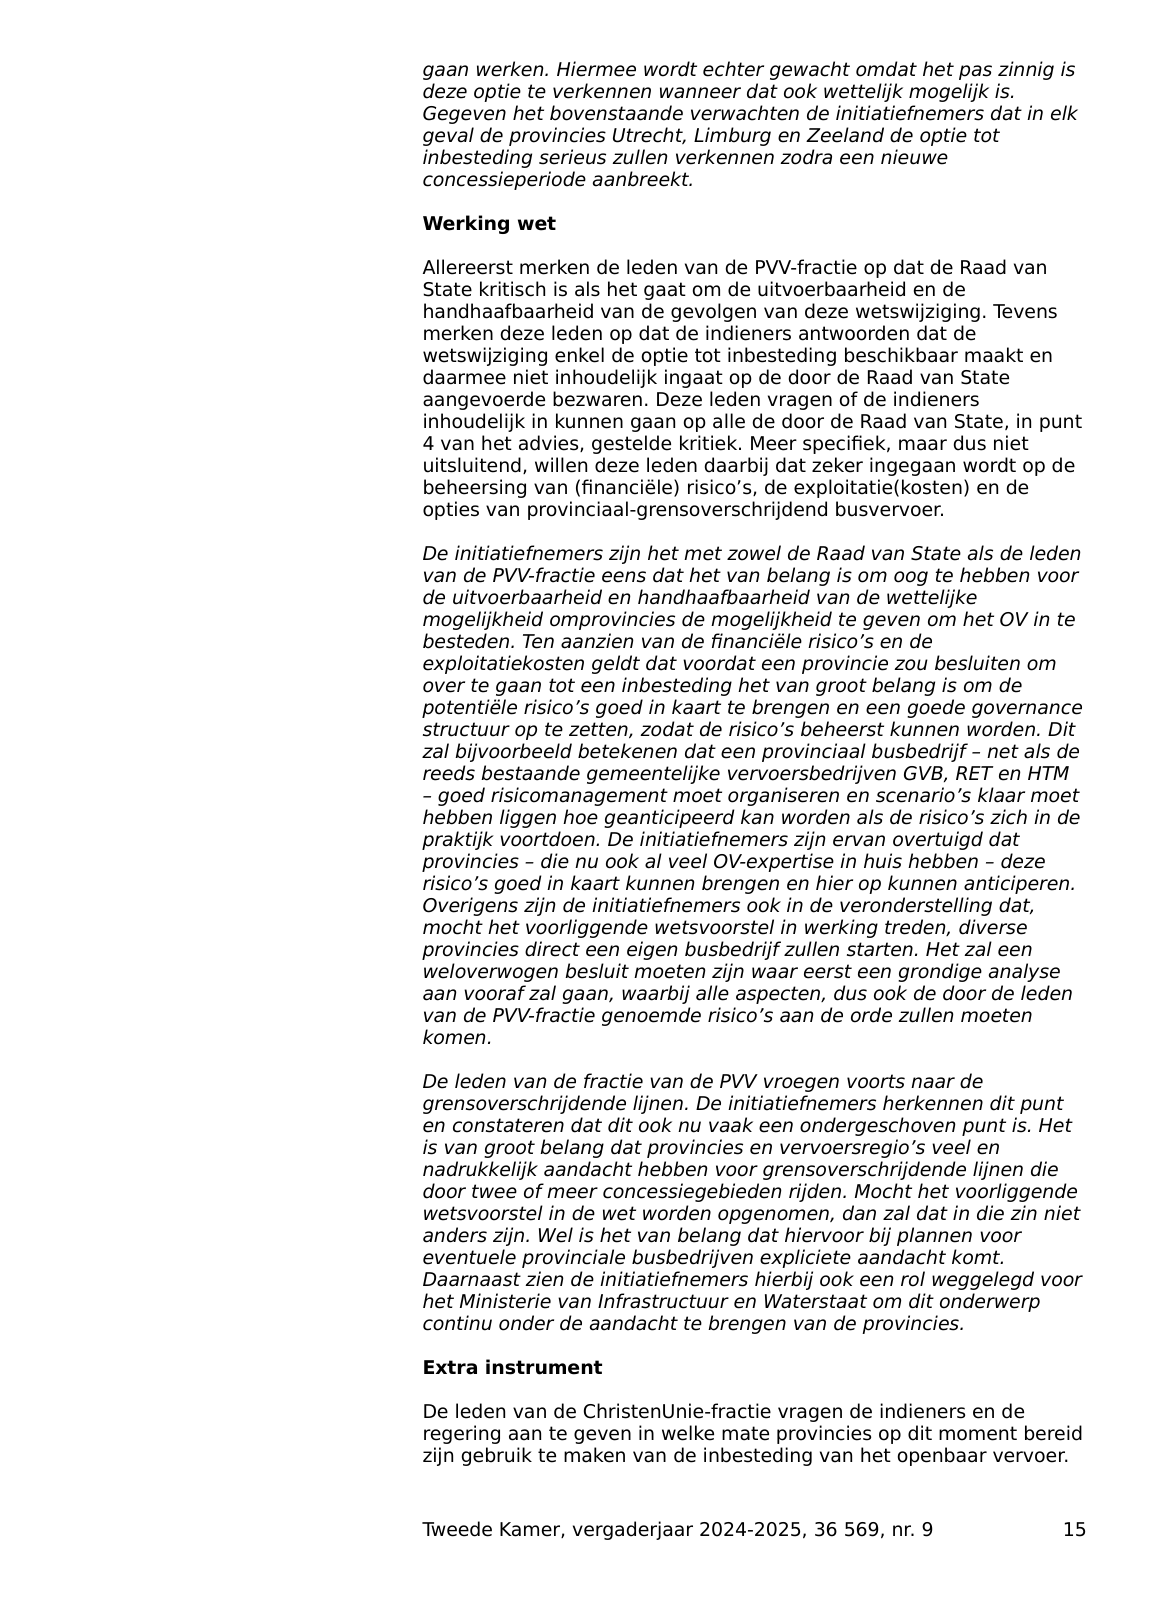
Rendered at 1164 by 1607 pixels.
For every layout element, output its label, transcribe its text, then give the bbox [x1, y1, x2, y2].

subtitle Extra instrument [422, 1357, 1087, 1379]
text gaan werken. Hiermee wordt echter gewacht omdat het pas zinnig is deze optie te verkennen wanneer dat ook wettelijk mogelijk is. Gegeven het bovenstaande verwachten de initiatiefnemers dat in elk geval de provincies Utrecht, Limburg en Zeeland de optie tot inbesteding serieus zullen verkennen zodra een nieuwe concessieperiode aanbreekt. [422, 59, 1087, 191]
subtitle Werking wet [422, 213, 1087, 235]
text De initiatiefnemers zijn het met zowel de Raad van State als de leden van de PVV-fractie eens dat het van belang is om oog te hebben voor de uitvoerbaarheid en handhaafbaarheid van de wettelijke mogelijkheid omprovincies de mogelijkheid te geven om het OV in te besteden. Ten aanzien van de financiële risico’s en de exploitatiekosten geldt dat voordat een provincie zou besluiten om over te gaan tot een inbesteding het van groot belang is om de potentiële risico’s goed in kaart te brengen en een goede governance structuur op te zetten, zodat de risico’s beheerst kunnen worden. Dit zal bijvoorbeeld betekenen dat een provinciaal busbedrijf – net als de reeds bestaande gemeentelijke vervoersbedrijven GVB, RET en HTM – goed risicomanagement moet organiseren en scenario’s klaar moet hebben liggen hoe geanticipeerd kan worden als de risico’s zich in de praktijk voortdoen. De initiatiefnemers zijn ervan overtuigd dat provincies – die nu ook al veel OV-expertise in huis hebben – deze risico’s goed in kaart kunnen brengen en hier op kunnen anticiperen. Overigens zijn de initiatiefnemers ook in de veronderstelling dat, mocht het voorliggende wetsvoorstel in werking treden, diverse provincies direct een eigen busbedrijf zullen starten. Het zal een weloverwogen besluit moeten zijn waar eerst een grondige analyse aan vooraf zal gaan, waarbij alle aspecten, dus ook de door de leden van de PVV-fractie genoemde risico’s aan de orde zullen moeten komen. [422, 543, 1087, 1049]
text Allereerst merken de leden van de PVV-fractie op dat de Raad van State kritisch is als het gaat om de uitvoerbaarheid en de handhaafbaarheid van de gevolgen van deze wetswijziging. Tevens merken deze leden op dat de indieners antwoorden dat de wetswijziging enkel de optie tot inbesteding beschikbaar maakt en daarmee niet inhoudelijk ingaat op de door de Raad van State aangevoerde bezwaren. Deze leden vragen of de indieners inhoudelijk in kunnen gaan op alle de door de Raad van State, in punt 4 van het advies, gestelde kritiek. Meer specifiek, maar dus niet uitsluitend, willen deze leden daarbij dat zeker ingegaan wordt op de beheersing van (financiële) risico’s, de exploitatie(kosten) en de opties van provinciaal-grensoverschrijdend busvervoer. [422, 257, 1087, 521]
text De leden van de fractie van de PVV vroegen voorts naar de grensoverschrijdende lijnen. De initiatiefnemers herkennen dit punt en constateren dat dit ook nu vaak een ondergeschoven punt is. Het is van groot belang dat provincies en vervoersregio’s veel en nadrukkelijk aandacht hebben voor grensoverschrijdende lijnen die door twee of meer concessiegebieden rijden. Mocht het voorliggende wetsvoorstel in de wet worden opgenomen, dan zal dat in die zin niet anders zijn. Wel is het van belang dat hiervoor bij plannen voor eventuele provinciale busbedrijven expliciete aandacht komt. Daarnaast zien de initiatiefnemers hierbij ook een rol weggelegd voor het Ministerie van Infrastructuur en Waterstaat om dit onderwerp continu onder de aandacht te brengen van de provincies. [422, 1071, 1087, 1335]
text De leden van de ChristenUnie-fractie vragen de indieners en de regering aan te geven in welke mate provincies op dit moment bereid zijn gebruik te maken van de inbesteding van het openbaar vervoer. [422, 1401, 1087, 1467]
